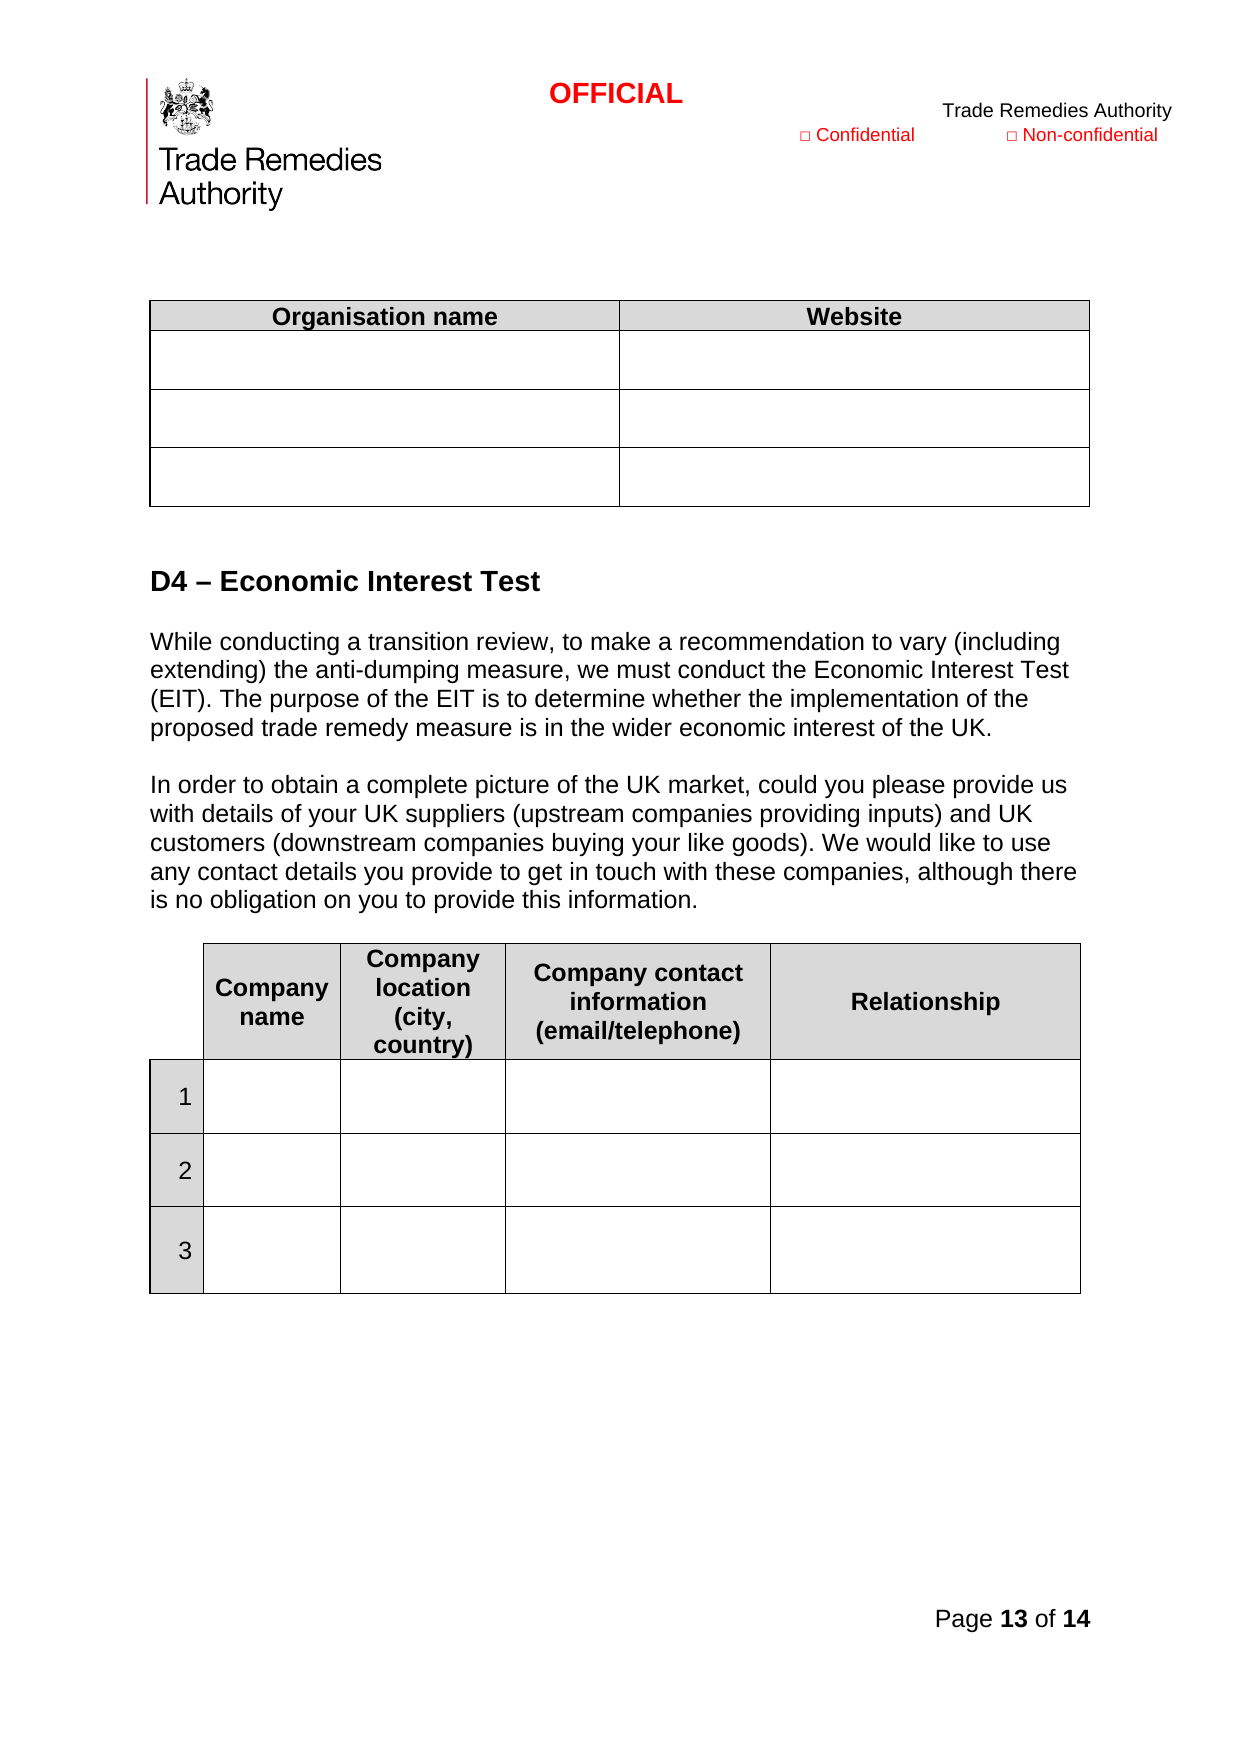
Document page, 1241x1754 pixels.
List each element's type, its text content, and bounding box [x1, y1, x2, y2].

table_cell [771, 1207, 1080, 1293]
table_cell [151, 448, 619, 506]
table_header Company contact information (email/telephone) [506, 944, 770, 1059]
table_cell [151, 331, 619, 389]
table_header Organisation name [151, 301, 619, 330]
table_cell [204, 1207, 340, 1293]
subtitle D4 – Economic Interest Test [150, 564, 1090, 598]
table_cell 3 [151, 1207, 203, 1293]
table_header Website [620, 301, 1089, 330]
table_header Relationship [771, 944, 1080, 1059]
table_cell 2 [151, 1134, 203, 1206]
table_cell [506, 1207, 770, 1293]
table_cell [341, 1060, 505, 1133]
table_header [150, 943, 203, 1059]
table_header Company name [204, 944, 340, 1059]
table_cell [204, 1134, 340, 1206]
text While conducting a transition review, to make a recommendation to vary (including extending) the anti-dumping measure, we must conduct the Economic Interest Test (EIT). The purpose of the EIT is to determine whether the implementation of the proposed trade remedy measure is in the wider economic interest of the UK. [150, 627, 1090, 742]
table_cell 1 [151, 1060, 203, 1133]
table_header Company location (city, country) [341, 944, 505, 1059]
table_cell [506, 1134, 770, 1206]
table_cell [620, 331, 1089, 389]
table_cell [506, 1060, 770, 1133]
table_cell [341, 1134, 505, 1206]
table_cell [151, 390, 619, 447]
text In order to obtain a complete picture of the UK market, could you please provide us with details of your UK suppliers (upstream companies providing inputs) and UK customers (downstream companies buying your like goods). We would like to use any contact details you provide to get in touch with these companies, although there is no obligation on you to provide this information. [150, 770, 1090, 914]
table_cell [204, 1060, 340, 1133]
table_cell [620, 448, 1089, 506]
table_cell [771, 1134, 1080, 1206]
table_cell [341, 1207, 505, 1293]
table_cell [620, 390, 1089, 447]
table_cell [771, 1060, 1080, 1133]
